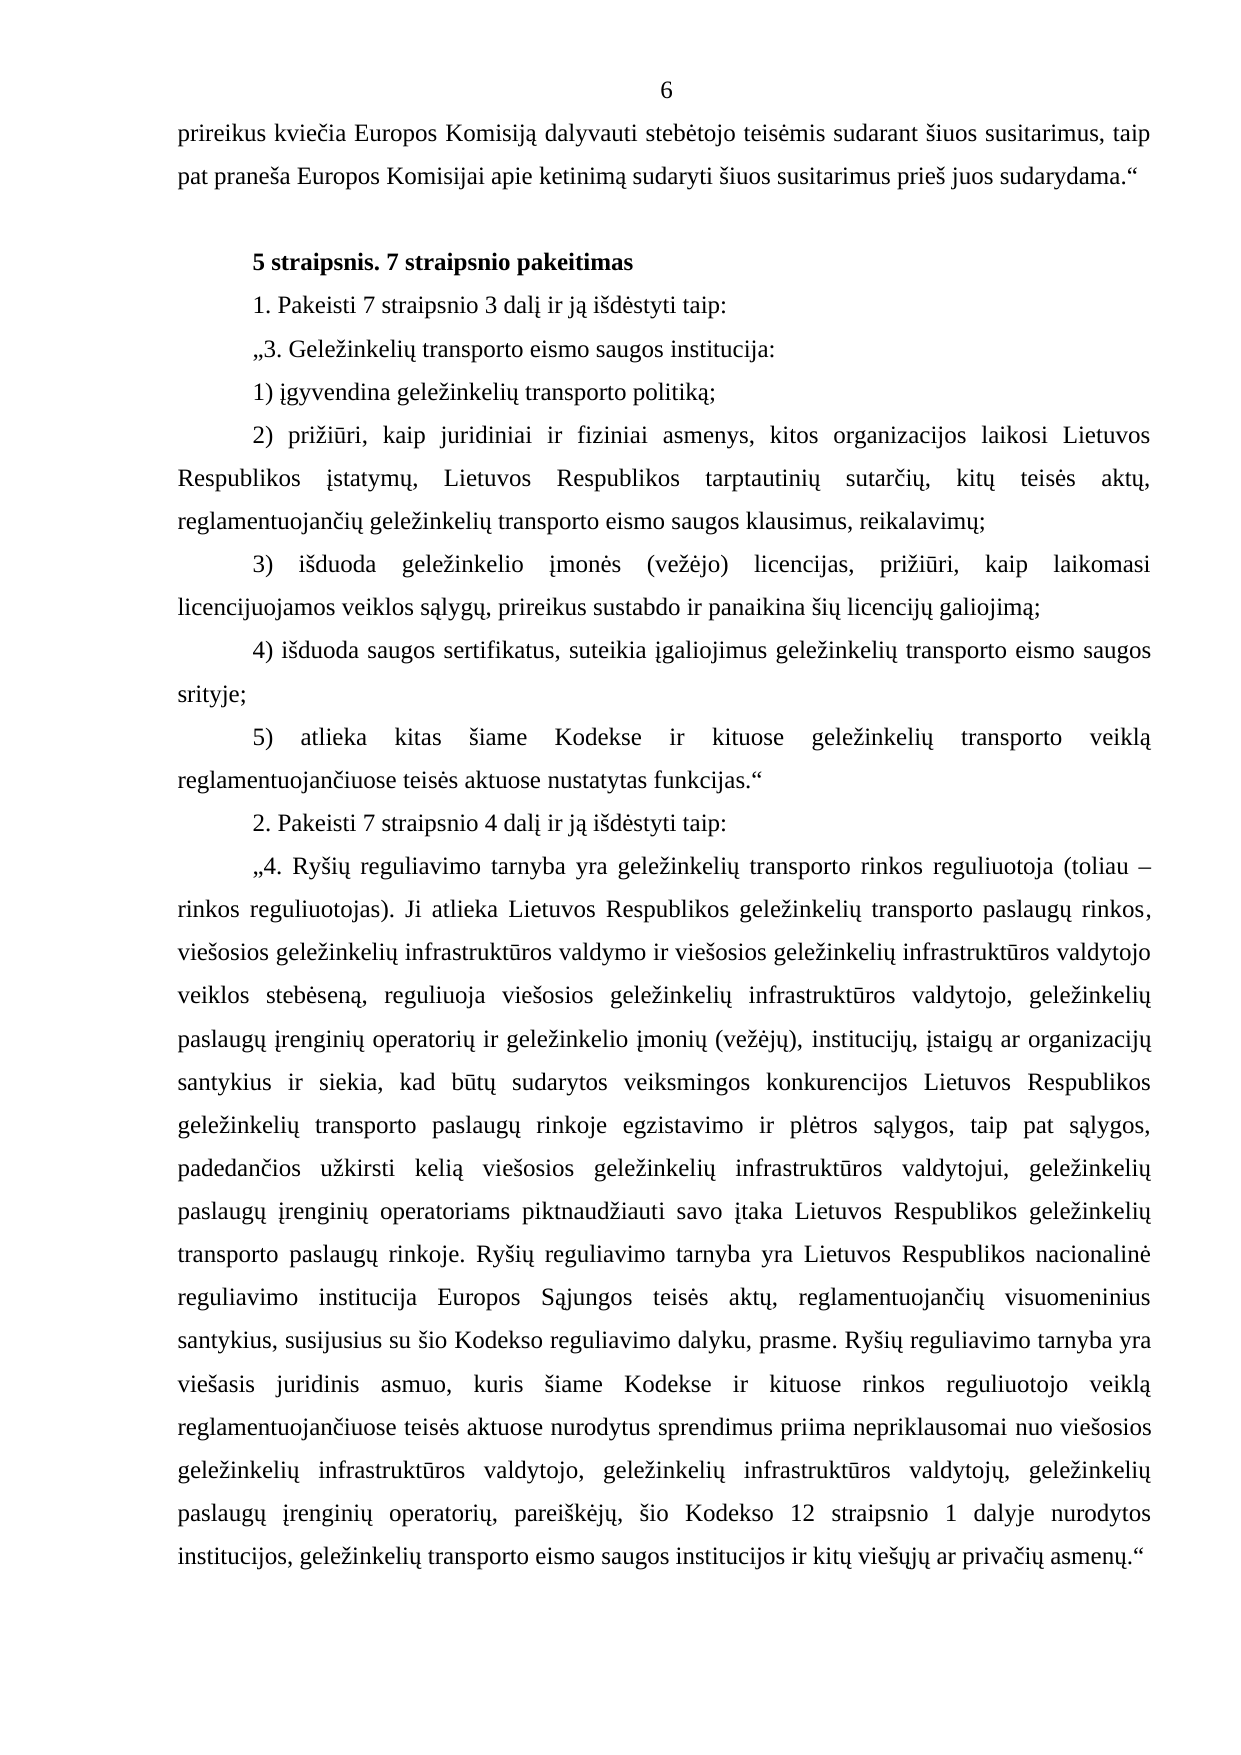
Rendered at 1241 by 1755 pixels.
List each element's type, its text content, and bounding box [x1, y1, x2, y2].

text 5) atlieka kitas šiame Kodekse ir kituose geležinkelių transporto veiklą reglamentuojančiuose teisės aktuose nustatytas funkcijas.“ [177, 722, 1152, 794]
text 2) prižiūri, kaip juridiniai ir fiziniai asmenys, kitos organizacijos laikosi Lietuvos Respublikos įstatymų, Lietuvos Respublikos tarptautinių sutarčių, kitų teisės aktų, reglamentuojančių geležinkelių transporto eismo saugos klausimus, reikalavimų; [177, 420, 1152, 535]
text 2. Pakeisti 7 straipsnio 4 dalį ir ją išdėstyti taip: [177, 808, 1152, 837]
text 5 straipsnis. 7 straipsnio pakeitimas [177, 247, 1152, 276]
text 4) išduoda saugos sertifikatus, suteikia įgaliojimus geležinkelių transporto eismo saugos srityje; [177, 636, 1152, 707]
text „3. Geležinkelių transporto eismo saugos institucija: [177, 334, 1152, 362]
text 1) įgyvendina geležinkelių transporto politiką; [177, 377, 1152, 406]
text 3) išduoda geležinkelio įmonės (vežėjo) licencijas, prižiūri, kaip laikomasi licencijuojamos veiklos sąlygų, prireikus sustabdo ir panaikina šių licencijų galiojimą; [177, 549, 1152, 621]
text 1. Pakeisti 7 straipsnio 3 dalį ir ją išdėstyti taip: [177, 291, 1152, 319]
text „4. Ryšių reguliavimo tarnyba yra geležinkelių transporto rinkos reguliuotoja (toliau – rinkos reguliuotojas). Ji atlieka Lietuvos Respublikos geležinkelių transporto paslaugų rinkos, viešosios geležinkelių infrastruktūros valdymo ir viešosios geležinkelių infrastruktūros valdytojo veiklos stebėseną, reguliuoja viešosios geležinkelių infrastruktūros valdytojo, geležinkelių paslaugų įrenginių operatorių ir geležinkelio įmonių (vežėjų), institucijų, įstaigų ar organizacijų santykius ir siekia, kad būtų sudarytos veiksmingos konkurencijos Lietuvos Respublikos geležinkelių transporto paslaugų rinkoje egzistavimo ir plėtros sąlygos, taip pat sąlygos, padedančios užkirsti kelią viešosios geležinkelių infrastruktūros valdytojui, geležinkelių paslaugų įrenginių operatoriams piktnaudžiauti savo įtaka Lietuvos Respublikos geležinkelių transporto paslaugų rinkoje. Ryšių reguliavimo tarnyba yra Lietuvos Respublikos nacionalinė reguliavimo institucija Europos Sąjungos teisės aktų, reglamentuojančių visuomeninius santykius, susijusius su šio Kodekso reguliavimo dalyku, prasme. Ryšių reguliavimo tarnyba yra viešasis juridinis asmuo, kuris šiame Kodekse ir kituose rinkos reguliuotojo veiklą reglamentuojančiuose teisės aktuose nurodytus sprendimus priima nepriklausomai nuo viešosios geležinkelių infrastruktūros valdytojo, geležinkelių infrastruktūros valdytojų, geležinkelių paslaugų įrenginių operatorių, pareiškėjų, šio Kodekso 12 straipsnio 1 dalyje nurodytos institucijos, geležinkelių transporto eismo saugos institucijos ir kitų viešųjų ar privačių asmenų.“ [177, 851, 1152, 1570]
text prireikus kviečia Europos Komisiją dalyvauti stebėtojo teisėmis sudarant šiuos susitarimus, taip pat praneša Europos Komisijai apie ketinimą sudaryti šiuos susitarimus prieš juos sudarydama.“ [177, 118, 1152, 190]
